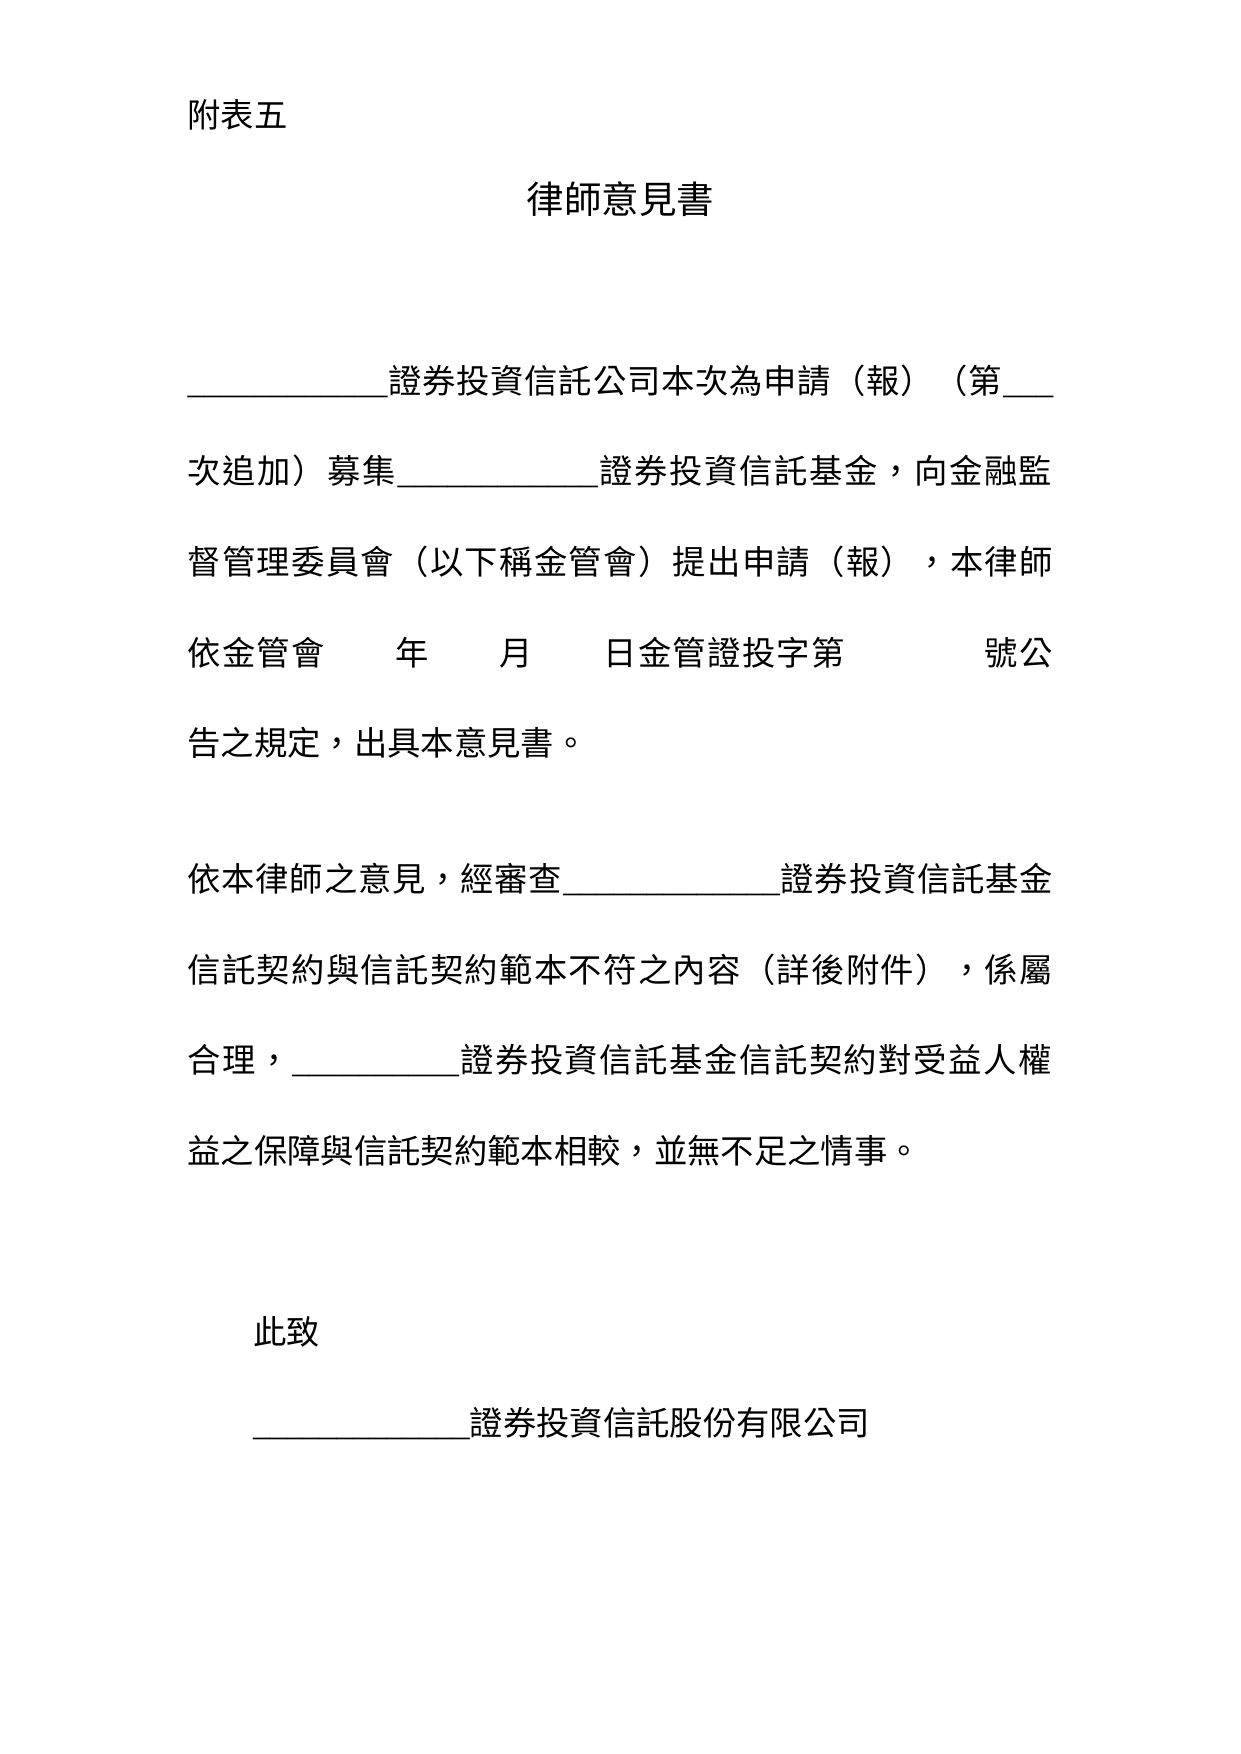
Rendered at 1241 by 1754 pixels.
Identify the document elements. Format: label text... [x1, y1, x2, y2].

text ____________證券投資信託公司本次為申請（報）（第___次追加）募集____________證券投資信託基金，向金融監督管理委員會（以下稱金管會）提出申請（報），本律師依金管會 年 月 日金管證投字第 號公告之規定，出具本意見書。 [187, 333, 1053, 786]
text 此致 [187, 1285, 1053, 1375]
text _____________證券投資信託股份有限公司 [187, 1375, 1053, 1466]
text 律師意見書 [187, 152, 1053, 243]
text 依本律師之意見，經審查_____________證券投資信託基金信託契約與信託契約範本不符之內容（詳後附件），係屬合理，__________證券投資信託基金信託契約對受益人權益之保障與信託契約範本相較，並無不足之情事。 [187, 832, 1053, 1194]
